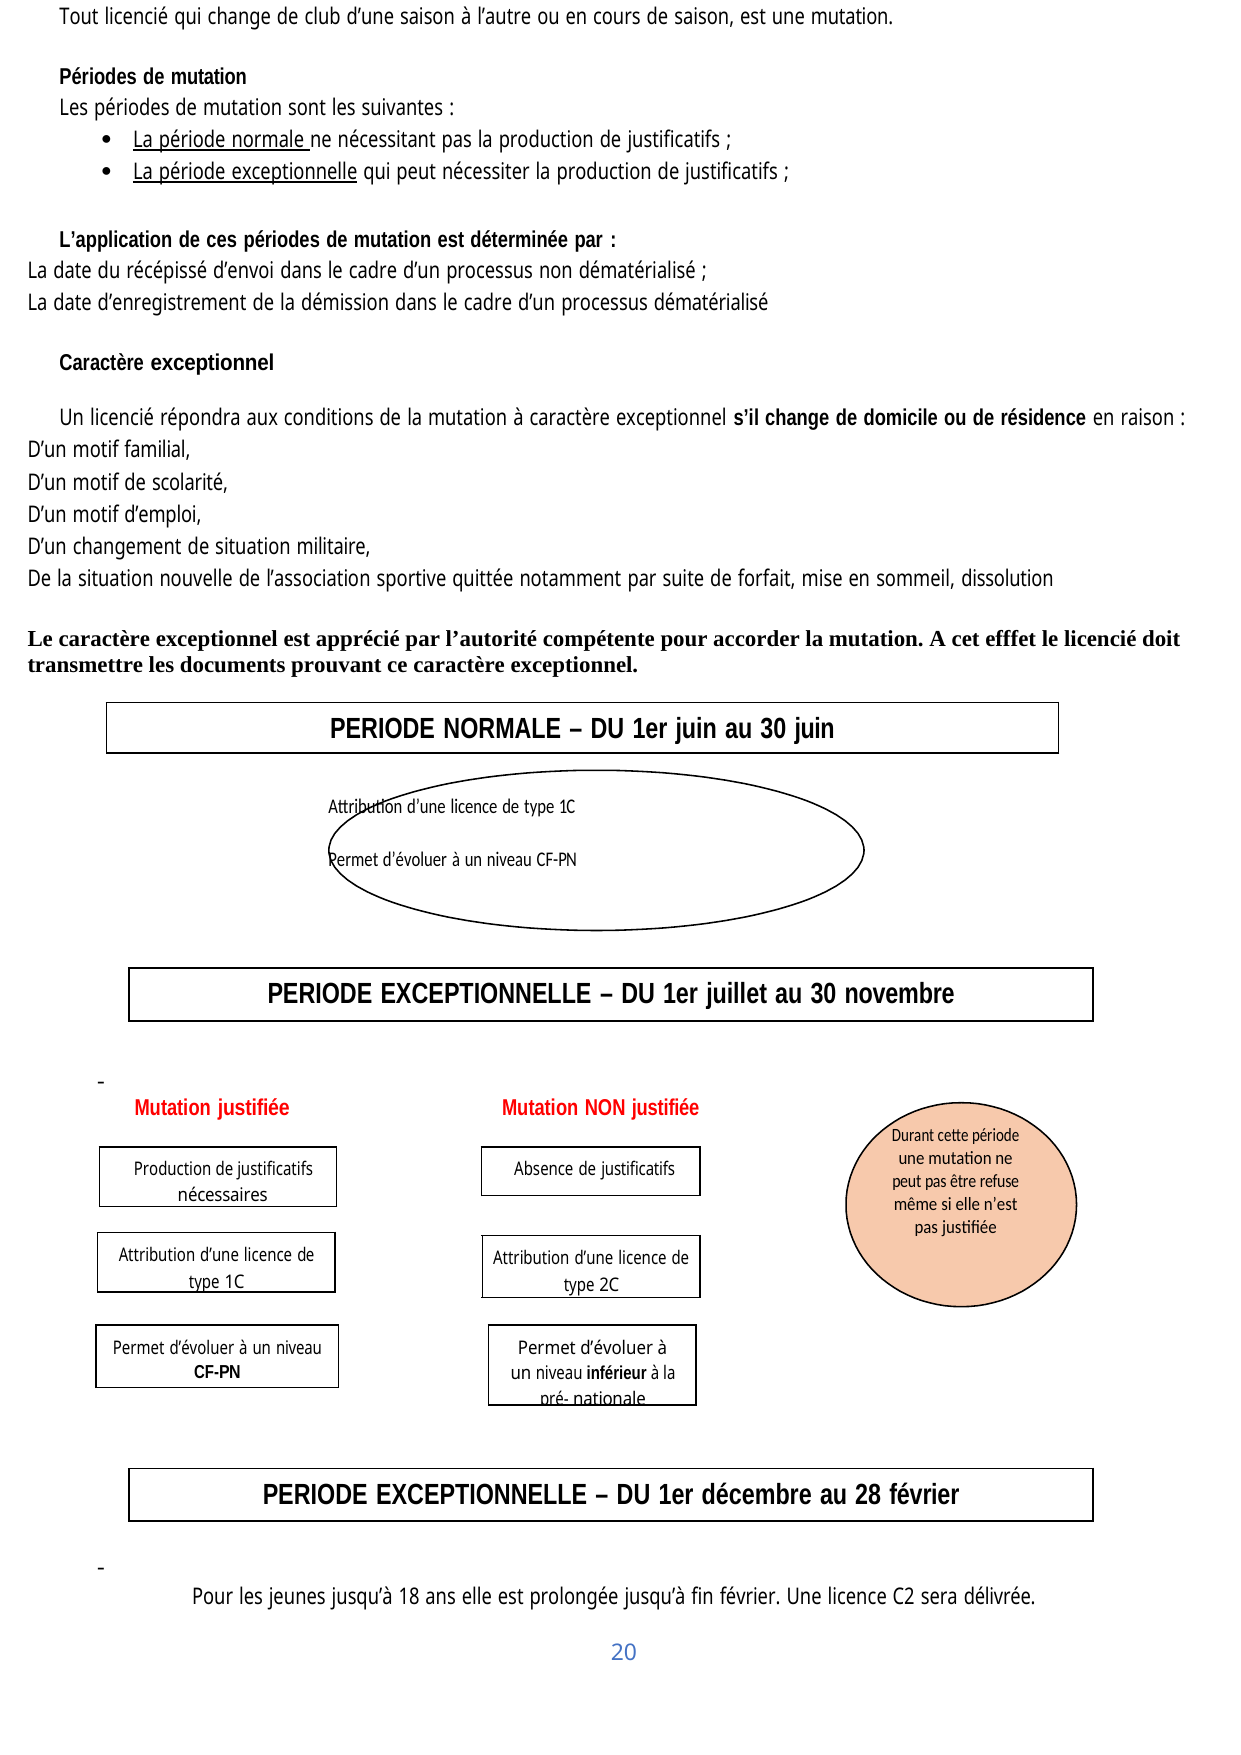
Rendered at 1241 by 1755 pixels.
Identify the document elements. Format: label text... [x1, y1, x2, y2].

text Permet d’évoluer à un niveau [98, 1334, 337, 1360]
text type 1C [99, 1268, 334, 1291]
list ​ [97, 1553, 1220, 1580]
text Pour les jeunes jusqu’à 18 ans elle est prolongée jusqu’à fin février. Une licence C2 sera délivrée. [79, 1580, 1148, 1611]
list D’un motif d’emploi, [0, 498, 1220, 529]
text CF-PN [98, 1361, 337, 1382]
text Permet d’évoluer à un niveau inférieur à la pré- nationale [506, 1334, 678, 1404]
subtitle Périodes de mutation [59, 63, 1220, 89]
list D’un changement de situation militaire, [0, 530, 1220, 561]
list La période normale ne nécessitant pas la production de justificatifs ; [102, 123, 1220, 154]
list ​ [97, 1067, 1220, 1093]
subtitle Le caractère exceptionnel est apprécié par l’autorité compétente pour accorder la mutation. A cet efffet le licencié doit transmettre les documents prouvant ce caractère exceptionnel. [27, 625, 1183, 677]
subtitle Caractère exceptionnel [59, 348, 1220, 375]
text PERIODE NORMALE – DU 1er juin au 30 juin [107, 711, 1058, 744]
text Tout licencié qui change de club d’une saison à l’autre ou en cours de saison, est une mutation. [59, 0, 1220, 31]
text Production de justificatifs nécessaires [134, 1156, 336, 1206]
list La date du récépissé d’envoi dans le cadre d’un processus non dématérialisé ; [0, 254, 1220, 285]
text Attribution d’une licence de [99, 1242, 334, 1267]
text Les périodes de mutation sont les suivantes : [59, 91, 1220, 122]
text Un licencié répondra aux conditions de la mutation à caractère exceptionnel s’il change de domicile ou de résidence en raison : [59, 401, 1220, 432]
list La date d’enregistrement de la démission dans le cadre d’un processus dématérialisé [0, 286, 1220, 317]
text Attribution d’une licence de [483, 1244, 698, 1270]
list La période exceptionnelle qui peut nécessiter la production de justificatifs ; [102, 155, 1220, 186]
text PERIODE EXCEPTIONNELLE – DU 1er juillet au 30 novembre [130, 976, 1092, 1010]
text PERIODE EXCEPTIONNELLE – DU 1er décembre au 28 février [130, 1477, 1092, 1511]
text Absence de justificatifs [514, 1156, 699, 1181]
list De la situation nouvelle de l’association sportive quittée notamment par suite de forfait, mise en sommeil, dissolution [0, 562, 1220, 593]
subtitle L’application de ces périodes de mutation est déterminée par : [59, 226, 1220, 253]
text Mutation justifiée Mutation NON justifiée [134, 1093, 1220, 1120]
list D’un motif familial, [0, 433, 1220, 464]
text type 2C [484, 1271, 699, 1297]
list D’un motif de scolarité, [0, 466, 1220, 497]
